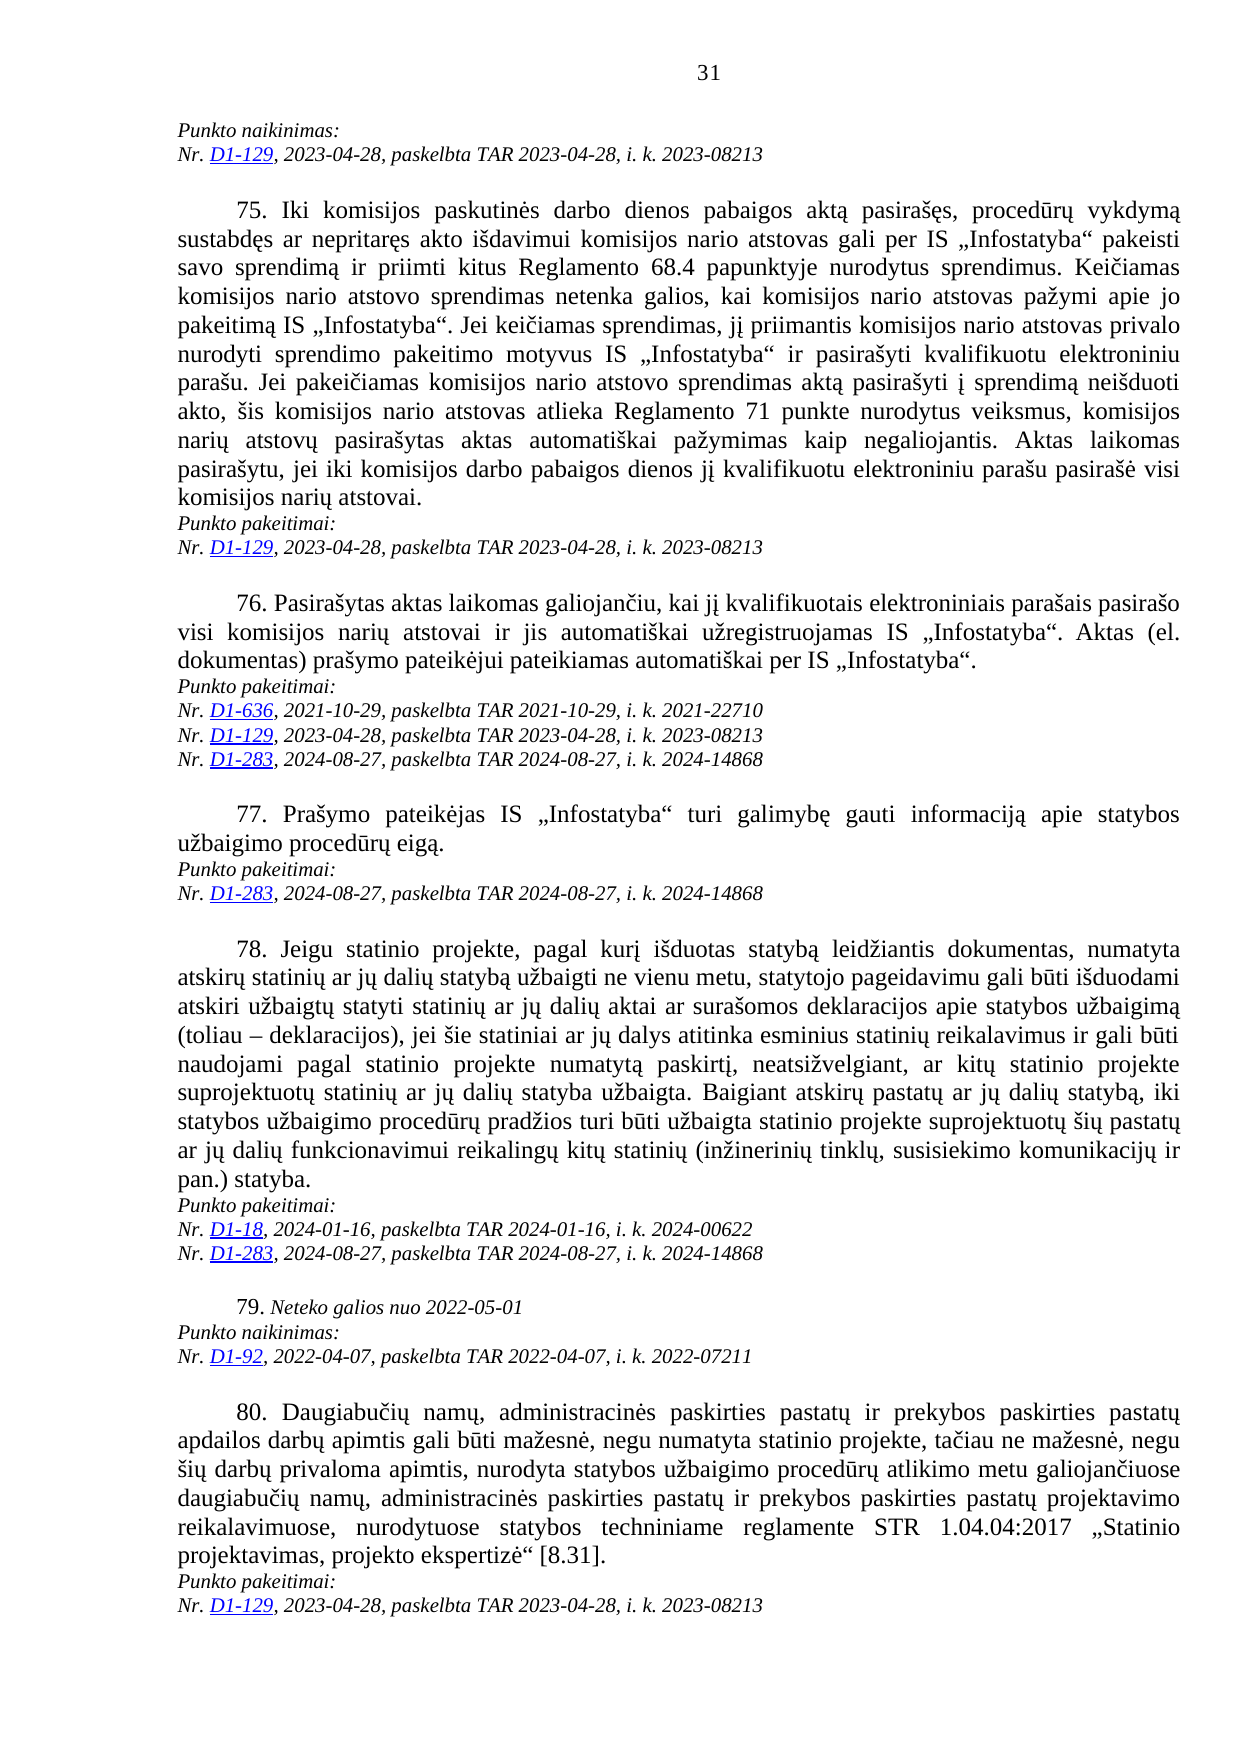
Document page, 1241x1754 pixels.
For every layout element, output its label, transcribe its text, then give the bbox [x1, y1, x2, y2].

text Punkto naikinimas: [177, 1320, 1181, 1344]
text Punkto pakeitimai: [177, 1569, 1181, 1593]
text Punkto pakeitimai: [177, 511, 1181, 535]
text 78. Jeigu statinio projekte, pagal kurį išduotas statybą leidžiantis dokumentas, numatyta atskirų statinių ar jų dalių statybą užbaigti ne vienu metu, statytojo pageidavimu gali būti išduodami atskiri užbaigtų statyti statinių ar jų dalių aktai ar surašomos deklaracijos apie statybos užbaigimą (toliau – deklaracijos), jei šie statiniai ar jų dalys atitinka esminius statinių reikalavimus ir gali būti naudojami pagal statinio projekte numatytą paskirtį, neatsižvelgiant, ar kitų statinio projekte suprojektuotų statinių ar jų dalių statyba užbaigta. Baigiant atskirų pastatų ar jų dalių statybą, iki statybos užbaigimo procedūrų pradžios turi būti užbaigta statinio projekte suprojektuotų šių pastatų ar jų dalių funkcionavimui reikalingų kitų statinių (inžinerinių tinklų, susisiekimo komunikacijų ir pan.) statyba. [177, 934, 1181, 1192]
text 80. Daugiabučių namų, administracinės paskirties pastatų ir prekybos paskirties pastatų apdailos darbų apimtis gali būti mažesnė, negu numatyta statinio projekte, tačiau ne mažesnė, negu šių darbų privaloma apimtis, nurodyta statybos užbaigimo procedūrų atlikimo metu galiojančiuose daugiabučių namų, administracinės paskirties pastatų ir prekybos paskirties pastatų projektavimo reikalavimuose, nurodytuose statybos techniniame reglamente STR 1.04.04:2017 „Statinio projektavimas, projekto ekspertizė“ [8.31]. [177, 1397, 1181, 1569]
text Nr. D1-129, 2023-04-28, paskelbta TAR 2023-04-28, i. k. 2023-08213 [177, 142, 1181, 166]
text 77. Prašymo pateikėjas IS „Infostatyba“ turi galimybę gauti informaciją apie statybos užbaigimo procedūrų eigą. [177, 799, 1181, 857]
text Punkto pakeitimai: [177, 857, 1181, 881]
text Nr. D1-283, 2024-08-27, paskelbta TAR 2024-08-27, i. k. 2024-14868 [177, 747, 1181, 771]
text Nr. D1-18, 2024-01-16, paskelbta TAR 2024-01-16, i. k. 2024-00622 [177, 1217, 1181, 1241]
text Nr. D1-129, 2023-04-28, paskelbta TAR 2023-04-28, i. k. 2023-08213 [177, 535, 1181, 559]
text Punkto pakeitimai: [177, 1192, 1181, 1217]
text Nr. D1-636, 2021-10-29, paskelbta TAR 2021-10-29, i. k. 2021-22710 [177, 698, 1181, 722]
text Nr. D1-283, 2024-08-27, paskelbta TAR 2024-08-27, i. k. 2024-14868 [177, 881, 1181, 905]
text Nr. D1-283, 2024-08-27, paskelbta TAR 2024-08-27, i. k. 2024-14868 [177, 1241, 1181, 1265]
text 75. Iki komisijos paskutinės darbo dienos pabaigos aktą pasirašęs, procedūrų vykdymą sustabdęs ar nepritaręs akto išdavimui komisijos nario atstovas gali per IS „Infostatyba“ pakeisti savo sprendimą ir priimti kitus Reglamento 68.4 papunktyje nurodytus sprendimus. Keičiamas komisijos nario atstovo sprendimas netenka galios, kai komisijos nario atstovas pažymi apie jo pakeitimą IS „Infostatyba“. Jei keičiamas sprendimas, jį priimantis komisijos nario atstovas privalo nurodyti sprendimo pakeitimo motyvus IS „Infostatyba“ ir pasirašyti kvalifikuotu elektroniniu parašu. Jei pakeičiamas komisijos nario atstovo sprendimas aktą pasirašyti į sprendimą neišduoti akto, šis komisijos nario atstovas atlieka Reglamento 71 punkte nurodytus veiksmus, komisijos narių atstovų pasirašytas aktas automatiškai pažymimas kaip negaliojantis. Aktas laikomas pasirašytu, jei iki komisijos darbo pabaigos dienos jį kvalifikuotu elektroniniu parašu pasirašė visi komisijos narių atstovai. [177, 195, 1181, 511]
text 76. Pasirašytas aktas laikomas galiojančiu, kai jį kvalifikuotais elektroniniais parašais pasirašo visi komisijos narių atstovai ir jis automatiškai užregistruojamas IS „Infostatyba“. Aktas (el. dokumentas) prašymo pateikėjui pateikiamas automatiškai per IS „Infostatyba“. [177, 588, 1181, 674]
text Punkto pakeitimai: [177, 674, 1181, 698]
text Nr. D1-129, 2023-04-28, paskelbta TAR 2023-04-28, i. k. 2023-08213 [177, 1593, 1181, 1617]
text 79. Neteko galios nuo 2022-05-01 [177, 1293, 1181, 1320]
text Nr. D1-129, 2023-04-28, paskelbta TAR 2023-04-28, i. k. 2023-08213 [177, 722, 1181, 747]
text Punkto naikinimas: [177, 118, 1181, 142]
text Nr. D1-92, 2022-04-07, paskelbta TAR 2022-04-07, i. k. 2022-07211 [177, 1344, 1181, 1368]
